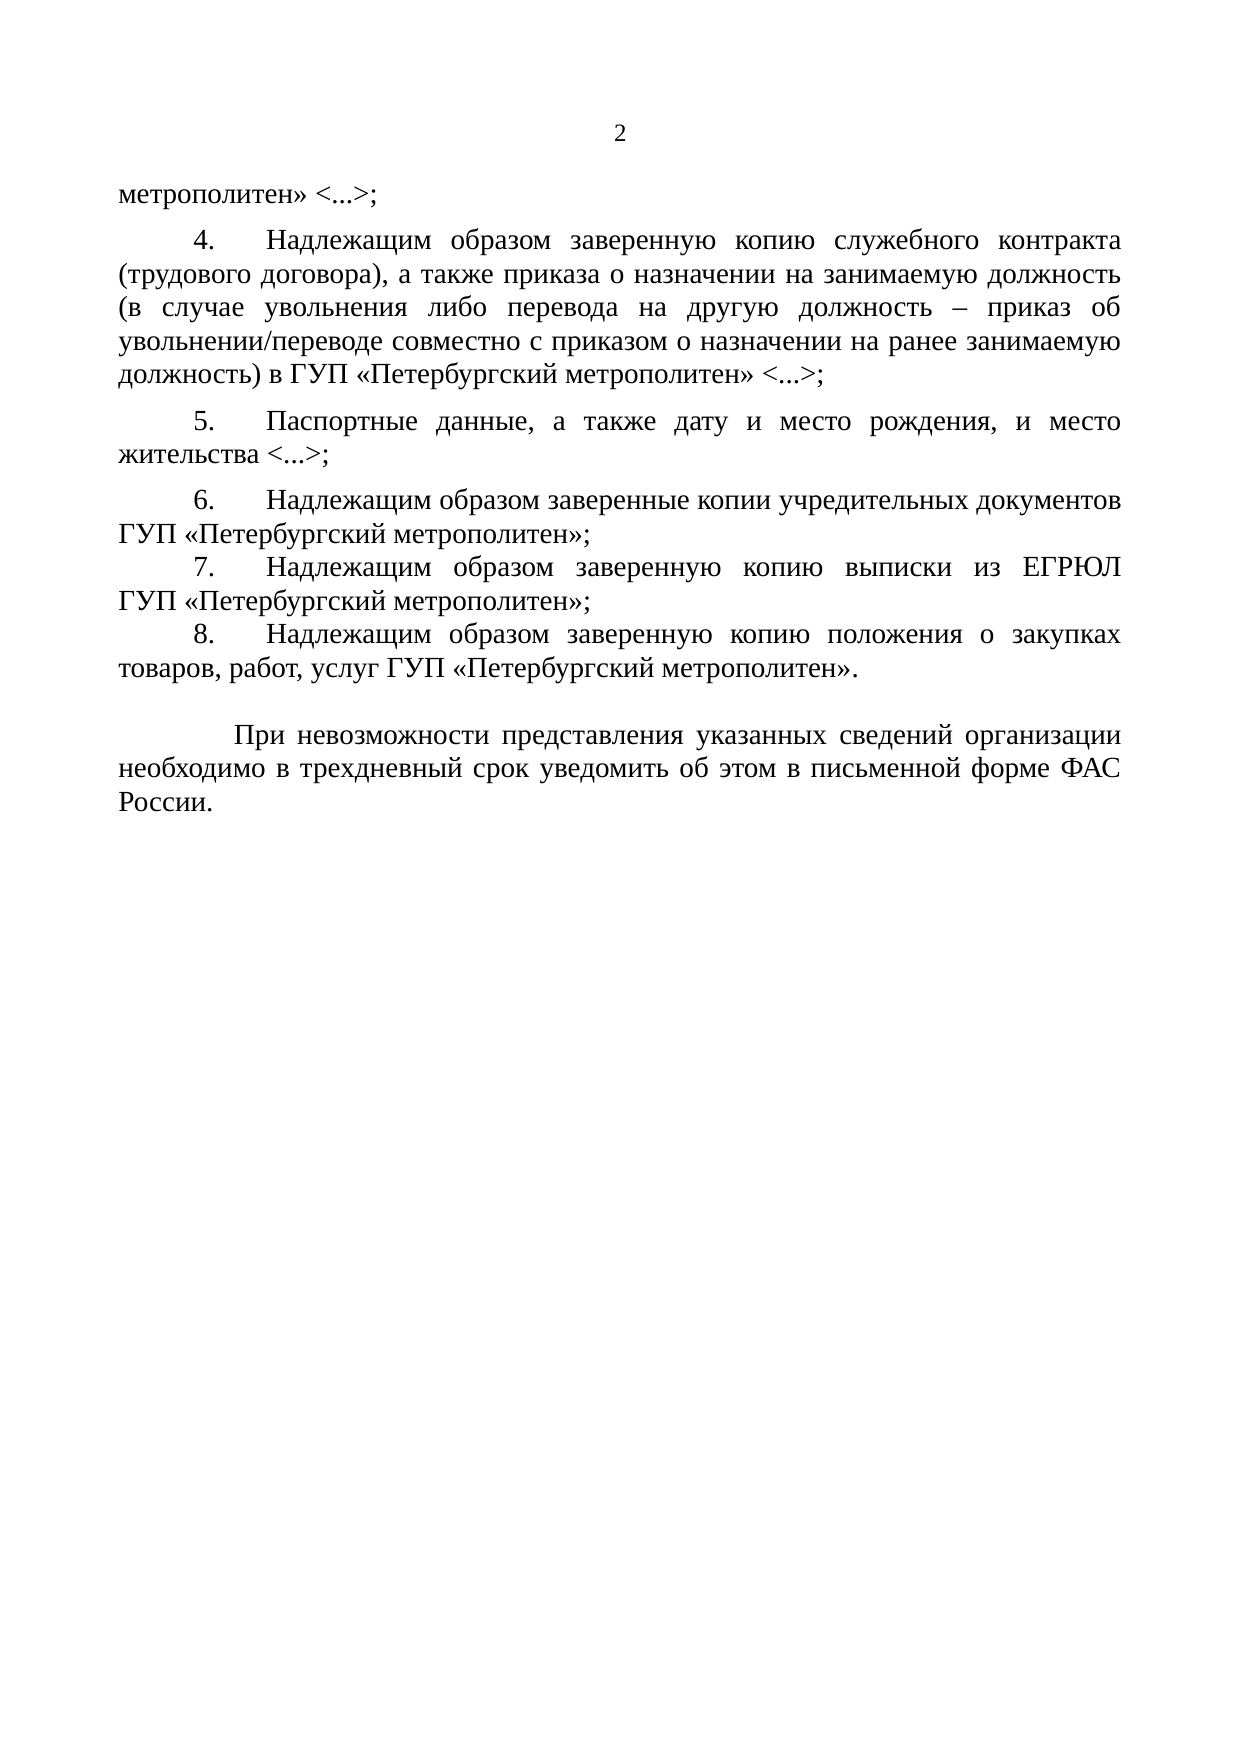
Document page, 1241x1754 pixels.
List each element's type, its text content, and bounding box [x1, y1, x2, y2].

text При невозможности представления указанных сведений организации необходимо в трехдневный срок уведомить об этом в письменной форме ФАС России. [118, 717, 1122, 818]
list Паспортные данные, а также дату и место рождения, и место жительства <...>; [118, 403, 1122, 470]
list метрополитен» <...>; [118, 176, 1122, 210]
list Надлежащим образом заверенную копию положения о закупках товаров, работ, услуг ГУП «Петербургский метрополитен». [118, 616, 1122, 683]
table_header [120, 909, 729, 942]
list Надлежащим образом заверенную копию выписки из ЕГРЮЛ ГУП «Петербургский метрополитен»; [118, 549, 1122, 616]
table_header [730, 909, 1121, 942]
list Надлежащим образом заверенные копии учредительных документов ГУП «Петербургский метрополитен»; [118, 482, 1122, 549]
list Надлежащим образом заверенную копию служебного контракта (трудового договора), а также приказа о назначении на занимаемую должность (в случае увольнения либо перевода на другую должность – приказ об увольнении/переводе совместно с приказом о назначении на ранее занимаемую должность) в ГУП «Петербургский метрополитен» <...>; [118, 222, 1122, 390]
